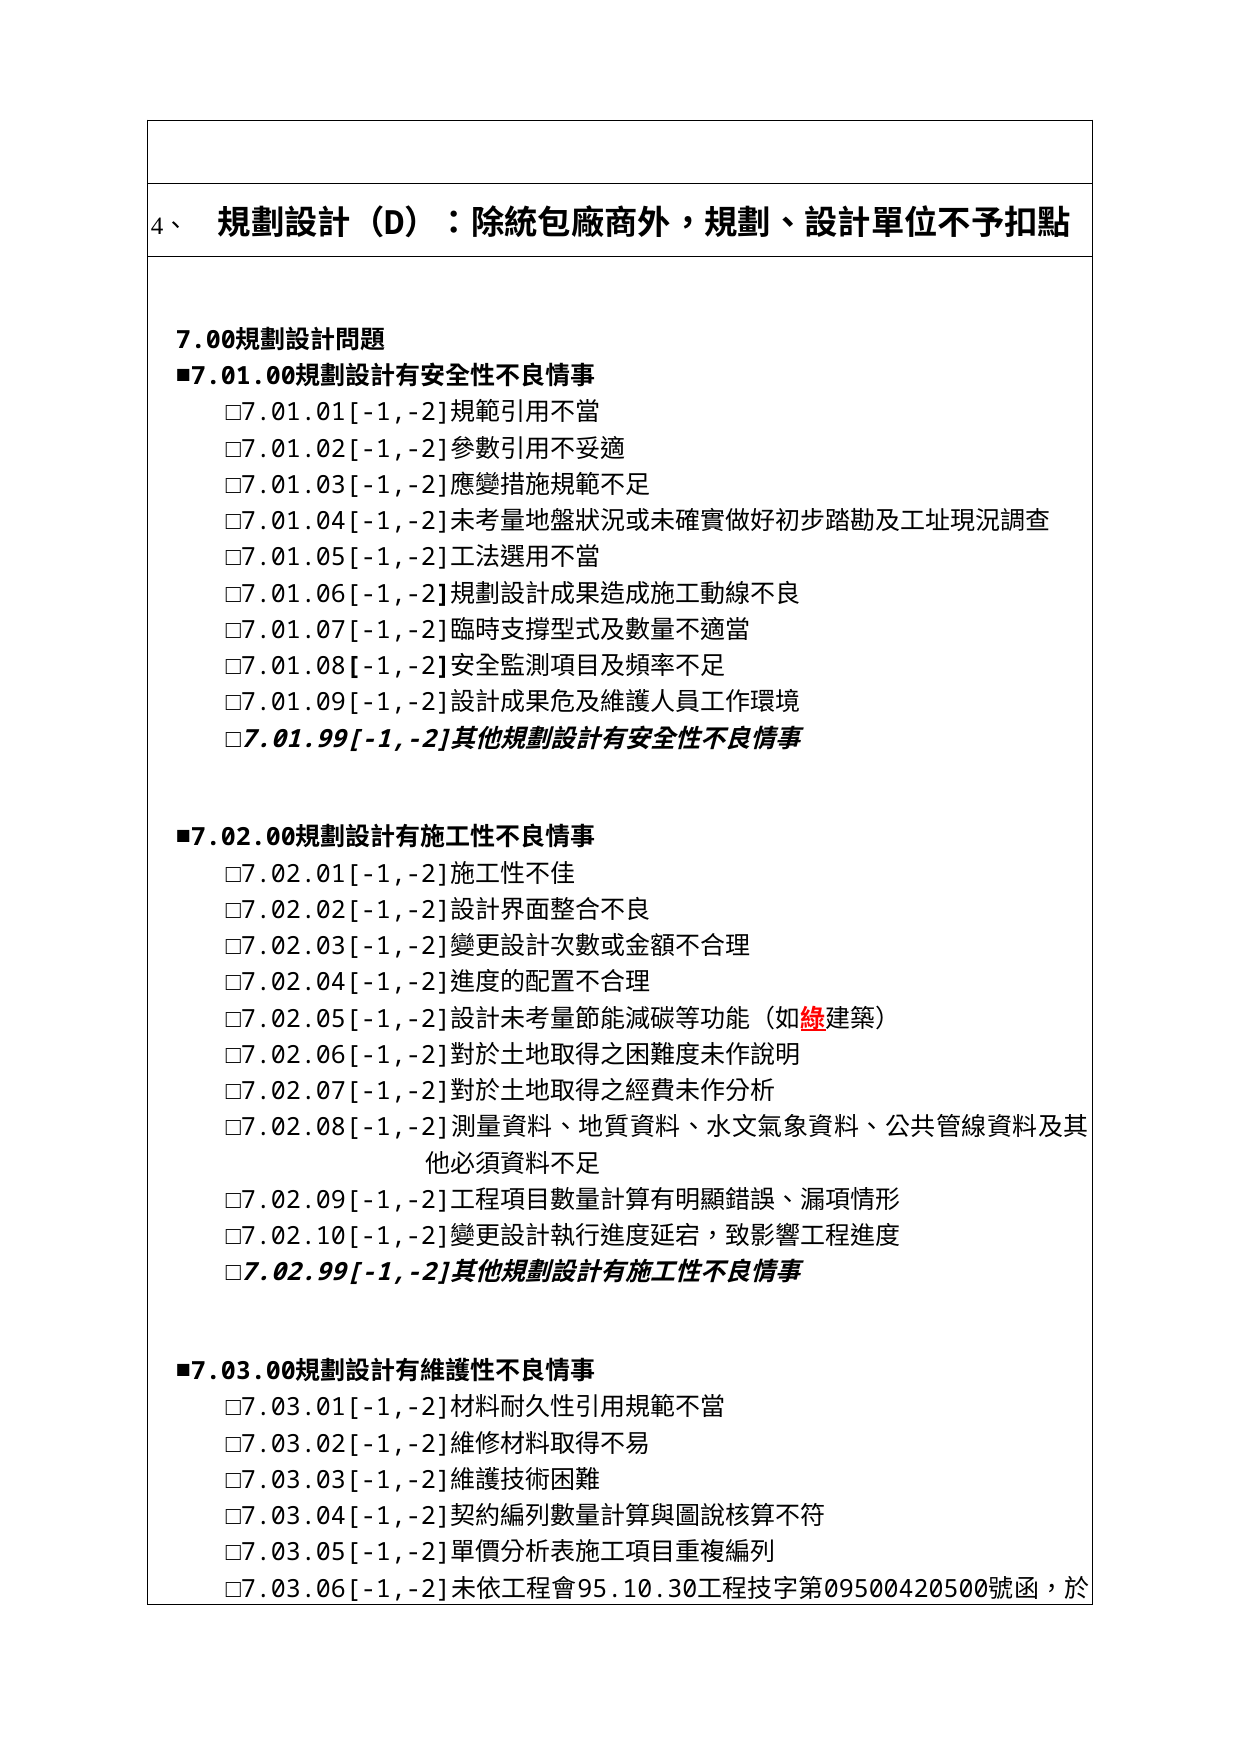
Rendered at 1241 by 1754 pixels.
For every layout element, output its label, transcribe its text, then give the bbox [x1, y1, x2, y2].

table_cell 7.00規劃設計問題 ■7.01.00規劃設計有安全性不良情事 □7.01.01[-1,-2]規範引用不當 □7.01.02[-1,-2]參數引用不妥適 □7.01.03[-1,-2]應變措施規範不足 □7.01.04[-1,-2]未考量地盤狀況或未確實做好初步踏勘及工址現況調查 □7.01.05[-1,-2]工法選用不當 □7.01.06[-1,-2]規劃設計成果造成施工動線不良 □7.01.07[-1,-2]臨時支撐型式及數量不適當 □7.01.08[-1,-2]安全監測項目及頻率不足 □7.01.09[-1,-2]設計成果危及維護人員工作環境 □7.01.99[-1,-2]其他規劃設計有安全性不良情事 ■7.02.00規劃設計有施工性不良情事 □7.02.01[-1,-2]施工性不佳 □7.02.02[-1,-2]設計界面整合不良 □7.02.03[-1,-2]變更設計次數或金額不合理 □7.02.04[-1,-2]進度的配置不合理 □7.02.05[-1,-2]設計未考量節能減碳等功能（如綠建築） □7.02.06[-1,-2]對於土地取得之困難度未作說明 □7.02.07[-1,-2]對於土地取得之經費未作分析 □7.02.08[-1,-2]測量資料、地質資料、水文氣象資料、公共管線資料及其他必須資料不足 □7.02.09[-1,-2]工程項目數量計算有明顯錯誤、漏項情形 □7.02.10[-1,-2]變更設計執行進度延宕，致影響工程進度 □7.02.99[-1,-2]其他規劃設計有施工性不良情事 ■7.03.00規劃設計有維護性不良情事 □7.03.01[-1,-2]材料耐久性引用規範不當 □7.03.02[-1,-2]維修材料取得不易 □7.03.03[-1,-2]維護技術困難 □7.03.04[-1,-2]契約編列數量計算與圖說核算不符 □7.03.05[-1,-2]單價分析表施工項目重複編列 □7.03.06[-1,-2]未依工程會95.10.30工程技字第09500420500號函，於 [148, 257, 1092, 1604]
table_cell [148, 121, 1092, 183]
table_cell 規劃設計（D）：除統包廠商外，規劃、設計單位不予扣點 [148, 184, 1092, 256]
